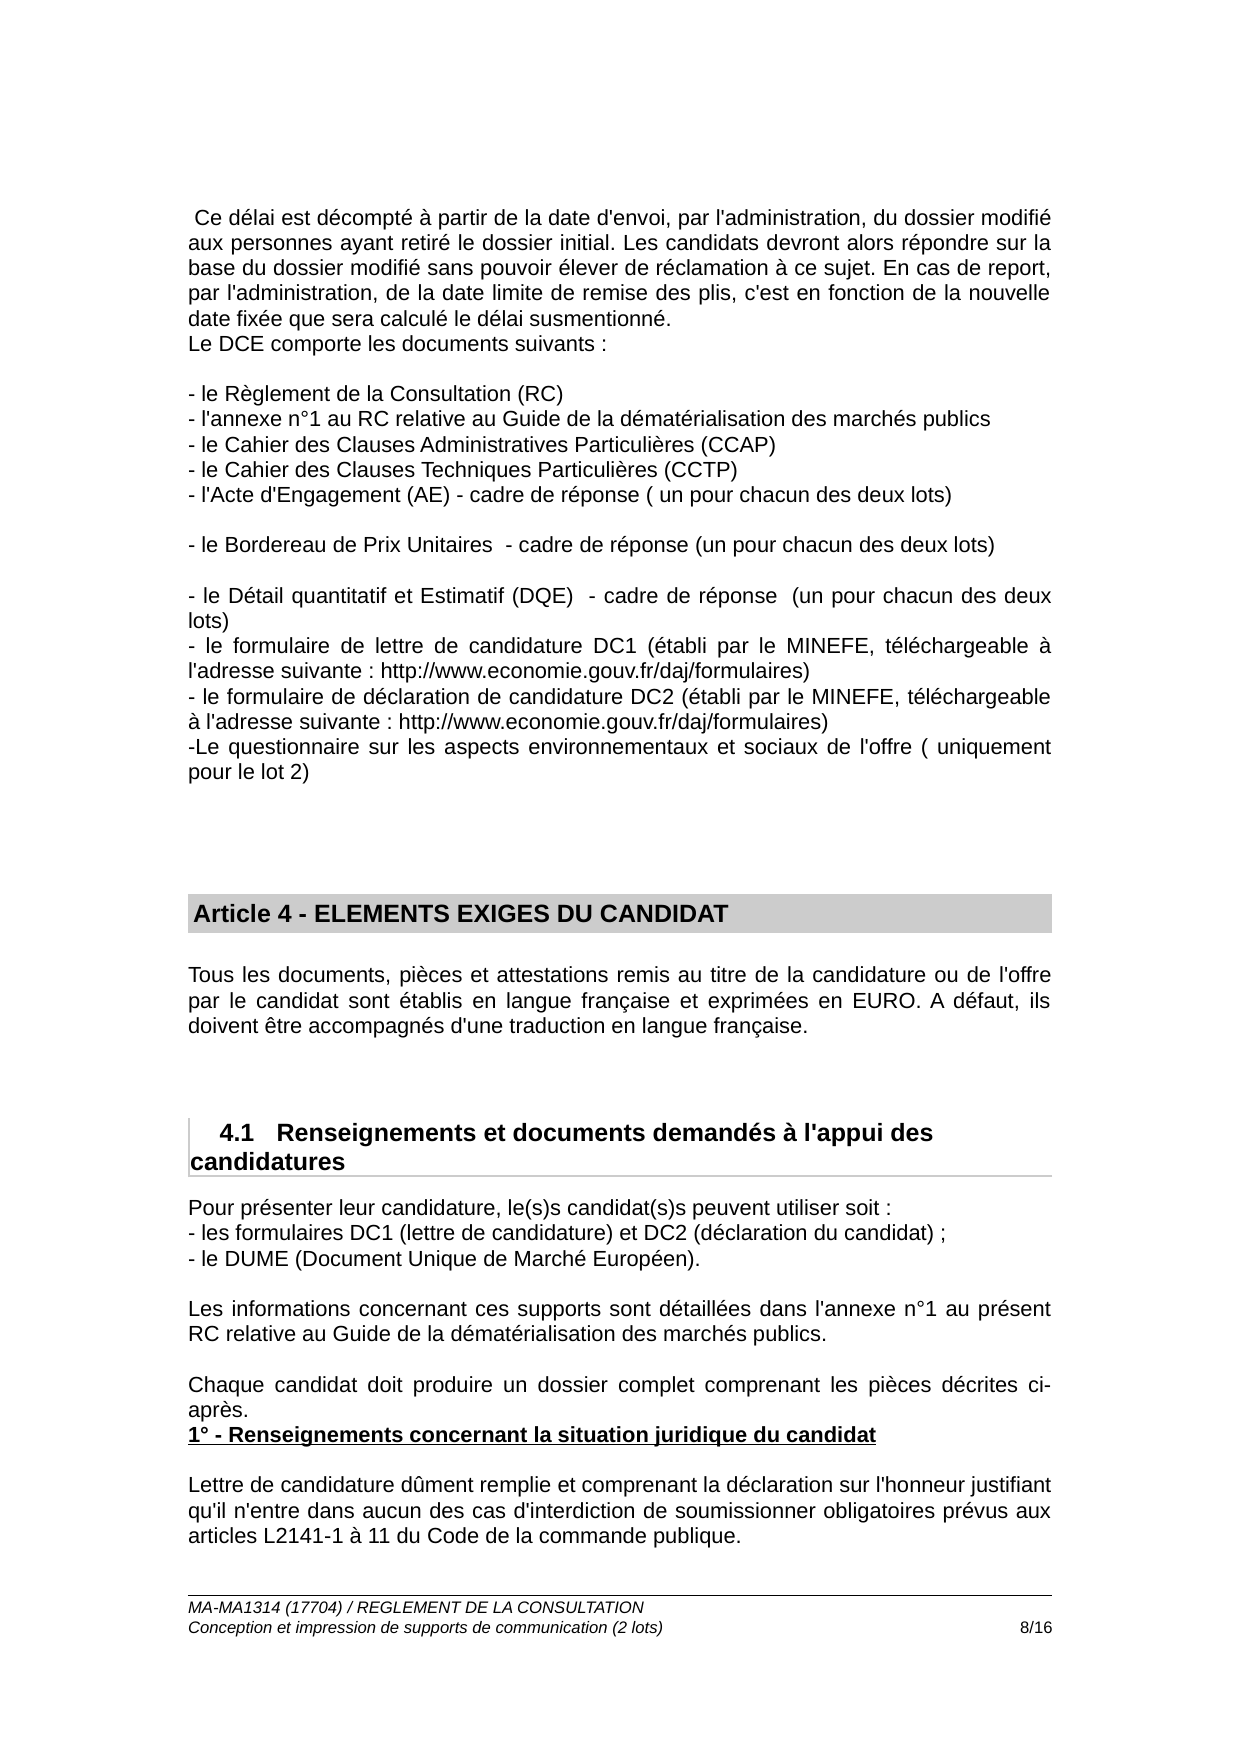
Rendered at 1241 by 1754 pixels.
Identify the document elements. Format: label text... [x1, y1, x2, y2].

text -Le questionnaire sur les aspects environnementaux et sociaux de l'offre ( uniquement pour le lot 2) [188, 734, 1052, 784]
text - le Détail quantitatif et Estimatif (DQE) - cadre de réponse (un pour chacun des deux lots) [188, 583, 1052, 633]
text - les formulaires DC1 (lettre de candidature) et DC2 (déclaration du candidat) ; [188, 1220, 1052, 1246]
text - le formulaire de déclaration de candidature DC2 (établi par le MINEFE, téléchargeable à l'adresse suivante : http://www.economie.gouv.fr/daj/formulaires) [188, 683, 1052, 734]
subtitle ELEMENTS EXIGES DU CANDIDAT [190, 896, 1050, 931]
text Lettre de candidature dûment remplie et comprenant la déclaration sur l'honneur justifiant qu'il n'entre dans aucun des cas d'interdiction de soumissionner obligatoires prévus aux articles L2141-1 à 11 du Code de la commande publique. [188, 1472, 1052, 1548]
text - le Bordereau de Prix Unitaires - cadre de réponse (un pour chacun des deux lots) [188, 532, 1052, 557]
text Chaque candidat doit produire un dossier complet comprenant les pièces décrites ci-après. [188, 1372, 1052, 1422]
text - l'annexe n°1 au RC relative au Guide de la dématérialisation des marchés publics [188, 406, 1052, 431]
text - le Cahier des Clauses Administratives Particulières (CCAP) [188, 431, 1052, 457]
text Tous les documents, pièces et attestations remis au titre de la candidature ou de l'offre par le candidat sont établis en langue française et exprimées en EURO. A défaut, ils doivent être accompagnés d'une traduction en langue française. [188, 962, 1052, 1038]
text - le formulaire de lettre de candidature DC1 (établi par le MINEFE, téléchargeable à l'adresse suivante : http://www.economie.gouv.fr/daj/formulaires) [188, 633, 1052, 683]
text - le DUME (Document Unique de Marché Européen). [188, 1246, 1052, 1271]
text - l'Acte d'Engagement (AE) - cadre de réponse ( un pour chacun des deux lots) [188, 482, 1052, 507]
subtitle Renseignements et documents demandés à l'appui des candidatures [190, 1118, 1052, 1175]
text Pour présenter leur candidature, le(s)s candidat(s)s peuvent utiliser soit : [188, 1195, 1052, 1220]
text Les informations concernant ces supports sont détaillées dans l'annexe n°1 au présent RC relative au Guide de la dématérialisation des marchés publics. [188, 1296, 1052, 1346]
text - le Cahier des Clauses Techniques Particulières (CCTP) [188, 457, 1052, 482]
text Le DCE comporte les documents suivants : [188, 331, 1052, 356]
text - le Règlement de la Consultation (RC) [188, 381, 1052, 406]
text Ce délai est décompté à partir de la date d'envoi, par l'administration, du dossier modifié aux personnes ayant retiré le dossier initial. Les candidats devront alors répondre sur la base du dossier modifié sans pouvoir élever de réclamation à ce sujet. En cas de report, par l'administration, de la date limite de remise des plis, c'est en fonction de la nouvelle date fixée que sera calculé le délai susmentionné. [188, 204, 1052, 331]
text 1° - Renseignements concernant la situation juridique du candidat [188, 1422, 1052, 1447]
